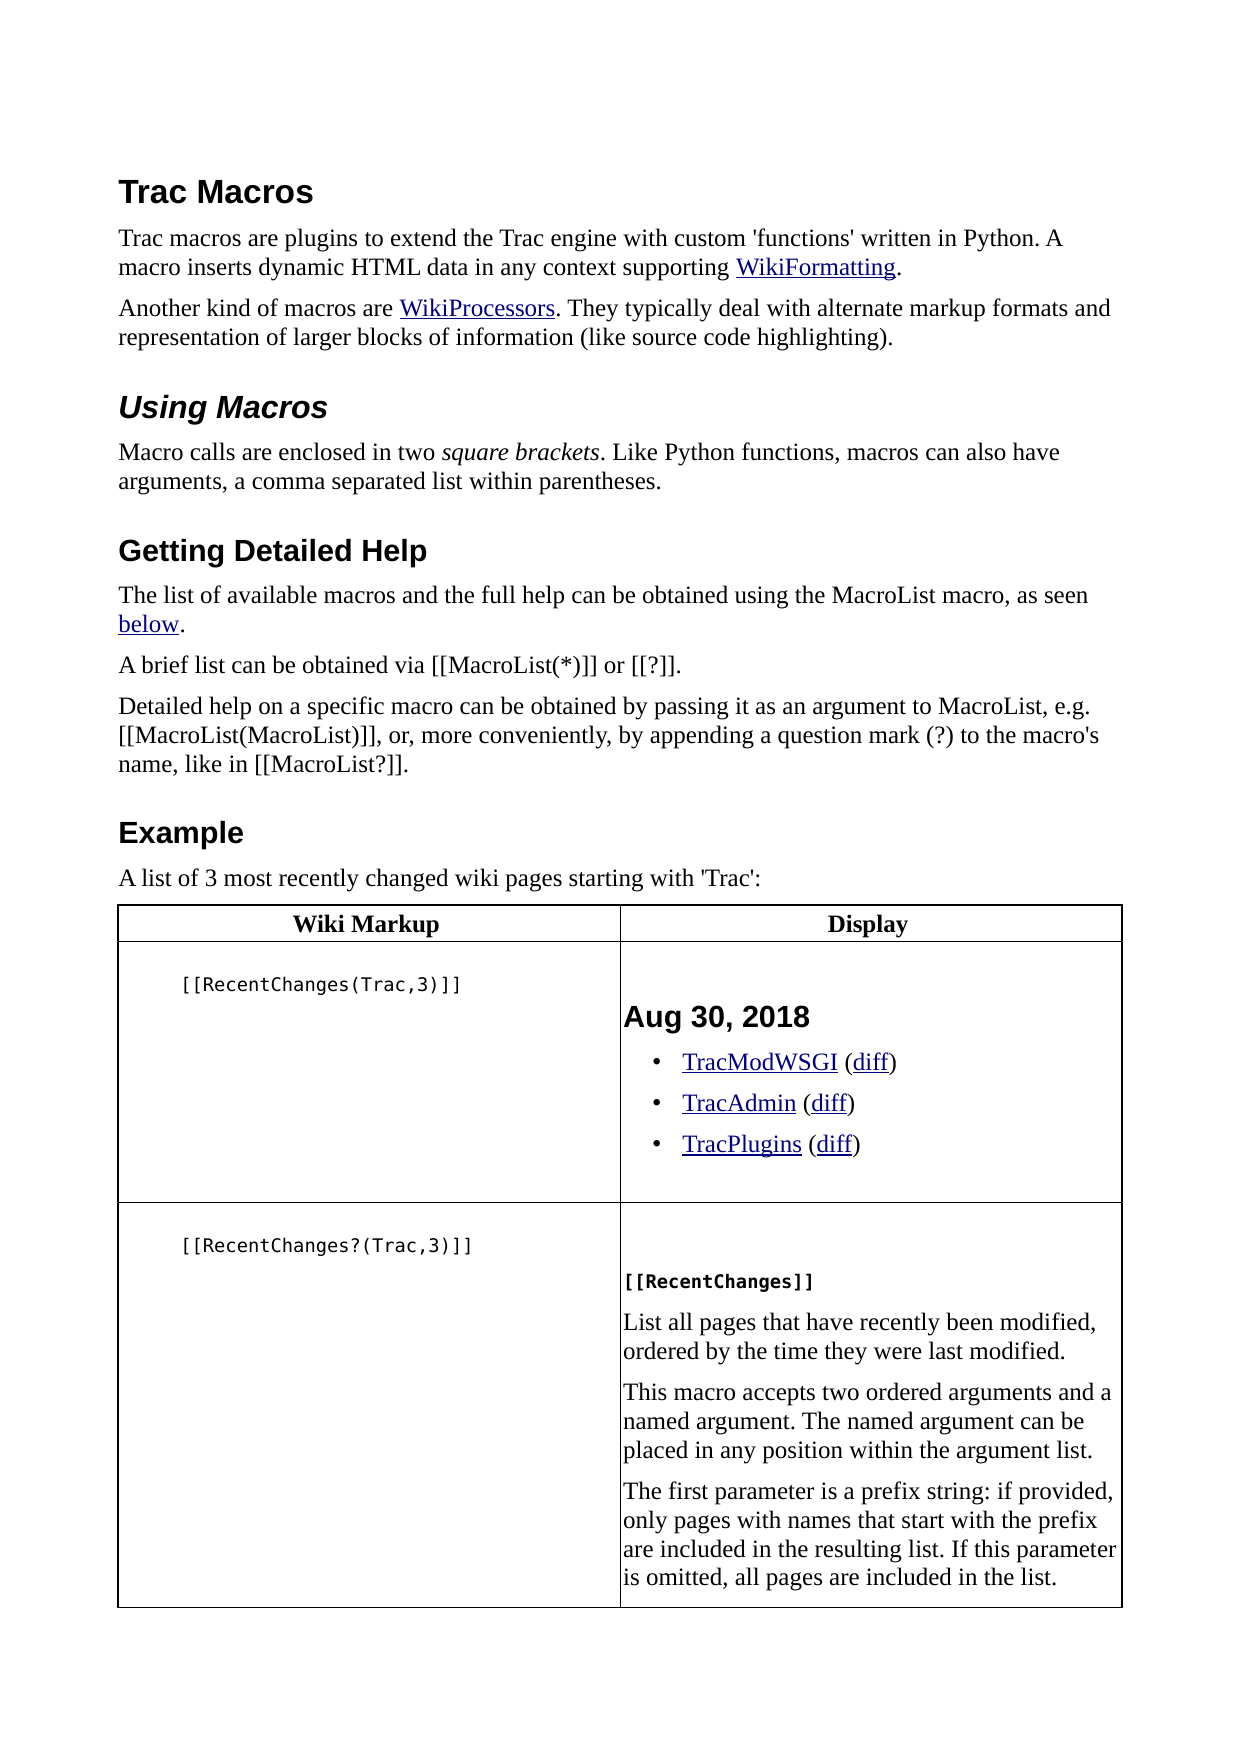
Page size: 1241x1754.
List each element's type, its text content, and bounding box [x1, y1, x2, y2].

table_cell [[RecentChanges?(Trac,3)]] [119, 1203, 620, 1607]
text Another kind of macros are WikiProcessors. They typically deal with alternate markup formats and representation of larger blocks of information (like source code highlighting). [118, 293, 1122, 351]
subtitle Using Macros [118, 388, 1122, 425]
table_cell Aug 30, 2018 TracModWSGI (diff) TracAdmin (diff) TracPlugins (diff) [621, 942, 1121, 1202]
table_header Display [621, 906, 1121, 941]
table_cell [[RecentChanges]] List all pages that have recently been modified, ordered by the time they were last modified. This macro accepts two ordered arguments and a named argument. The named argument can be placed in any position within the argument list. The first parameter is a prefix string: if provided, only pages with names that start with the prefix are included in the resulting list. If this parameter is omitted, all pages are included in the list. [621, 1203, 1121, 1607]
text Macro calls are enclosed in two square brackets. Like Python functions, macros can also have arguments, a comma separated list within parentheses. [118, 437, 1122, 495]
table_cell [[RecentChanges(Trac,3)]] [119, 942, 620, 1202]
subtitle Getting Detailed Help [118, 532, 1122, 568]
text A brief list can be obtained via [[MacroList(*)]] or [[?]]. [118, 650, 1122, 679]
subtitle Example [118, 815, 1122, 851]
text Trac macros are plugins to extend the Trac engine with custom 'functions' written in Python. A macro inserts dynamic HTML data in any context supporting WikiFormatting. [118, 223, 1122, 281]
text A list of 3 most recently changed wiki pages starting with 'Trac': [118, 863, 1122, 892]
text Detailed help on a specific macro can be obtained by passing it as an argument to MacroList, e.g. [[MacroList(MacroList)]], or, more conveniently, by appending a question mark (?) to the macro's name, like in [[MacroList?]]. [118, 691, 1122, 778]
table_header Wiki Markup [119, 906, 620, 941]
text The list of available macros and the full help can be obtained using the MacroList macro, as seen below. [118, 580, 1122, 638]
subtitle Trac Macros [118, 172, 1122, 211]
